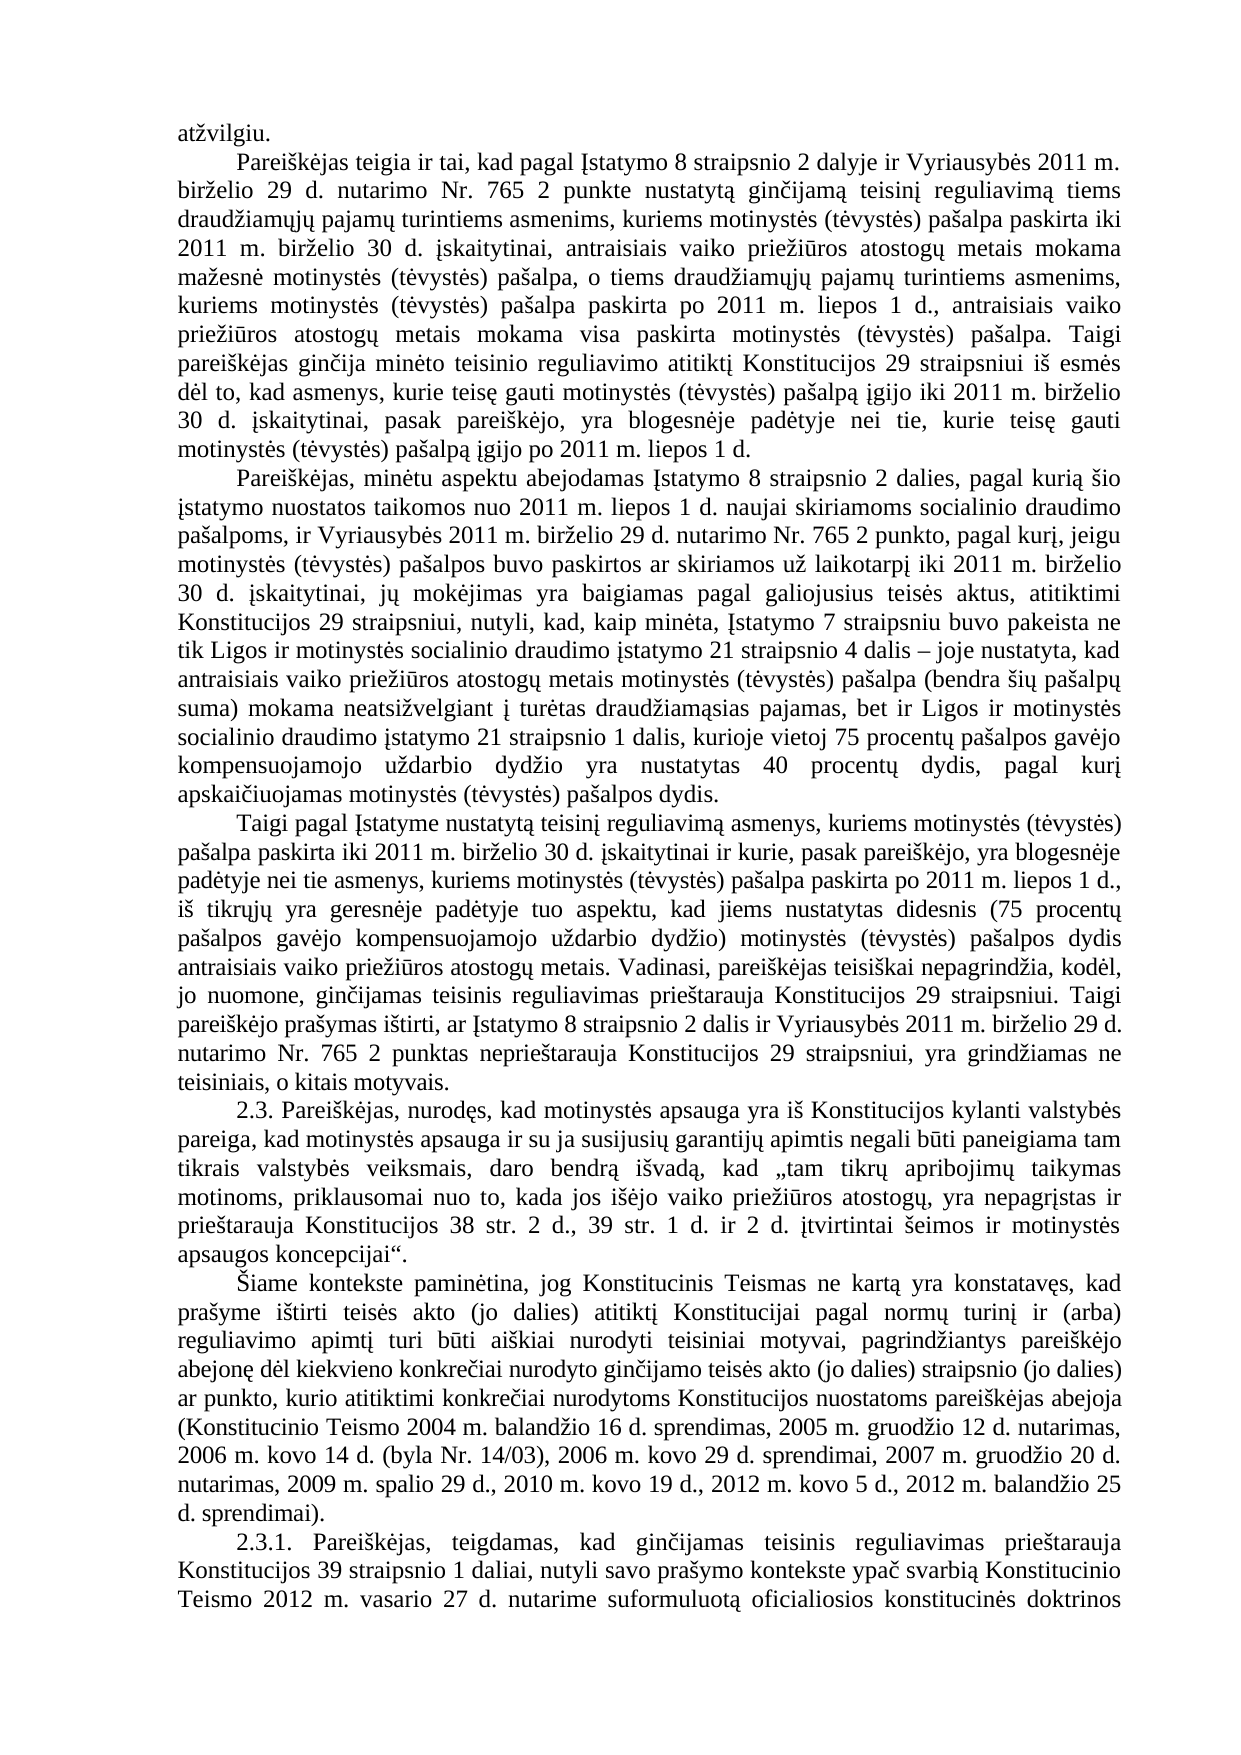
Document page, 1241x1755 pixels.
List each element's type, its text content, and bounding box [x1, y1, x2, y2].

text Šiame kontekste paminėtina, jog Konstitucinis Teismas ne kartą yra konstatavęs, kad prašyme ištirti teisės akto (jo dalies) atitiktį Konstitucijai pagal normų turinį ir (arba) reguliavimo apimtį turi būti aiškiai nurodyti teisiniai motyvai, pagrindžiantys pareiškėjo abejonę dėl kiekvieno konkrečiai nurodyto ginčijamo teisės akto (jo dalies) straipsnio (jo dalies) ar punkto, kurio atitiktimi konkrečiai nurodytoms Konstitucijos nuostatoms pareiškėjas abejoja (Konstitucinio Teismo 2004 m. balandžio 16 d. sprendimas, 2005 m. gruodžio 12 d. nutarimas, 2006 m. kovo 14 d. (byla Nr. 14/03), 2006 m. kovo 29 d. sprendimai, 2007 m. gruodžio 20 d. nutarimas, 2009 m. spalio 29 d., 2010 m. kovo 19 d., 2012 m. kovo 5 d., 2012 m. balandžio 25 d. sprendimai). [177, 1268, 1122, 1527]
text 2.3.1. Pareiškėjas, teigdamas, kad ginčijamas teisinis reguliavimas prieštarauja Konstitucijos 39 straipsnio 1 daliai, nutyli savo prašymo kontekste ypač svarbią Konstitucinio Teismo 2012 m. vasario 27 d. nutarime suformuluotą oficialiosios konstitucinės doktrinos [177, 1527, 1122, 1613]
text Pareiškėjas, minėtu aspektu abejodamas Įstatymo 8 straipsnio 2 dalies, pagal kurią šio įstatymo nuostatos taikomos nuo 2011 m. liepos 1 d. naujai skiriamoms socialinio draudimo pašalpoms, ir Vyriausybės 2011 m. birželio 29 d. nutarimo Nr. 765 2 punkto, pagal kurį, jeigu motinystės (tėvystės) pašalpos buvo paskirtos ar skiriamos už laikotarpį iki 2011 m. birželio 30 d. įskaitytinai, jų mokėjimas yra baigiamas pagal galiojusius teisės aktus, atitiktimi Konstitucijos 29 straipsniui, nutyli, kad, kaip minėta, Įstatymo 7 straipsniu buvo pakeista ne tik Ligos ir motinystės socialinio draudimo įstatymo 21 straipsnio 4 dalis – joje nustatyta, kad antraisiais vaiko priežiūros atostogų metais motinystės (tėvystės) pašalpa (bendra šių pašalpų suma) mokama neatsižvelgiant į turėtas draudžiamąsias pajamas, bet ir Ligos ir motinystės socialinio draudimo įstatymo 21 straipsnio 1 dalis, kurioje vietoj 75 procentų pašalpos gavėjo kompensuojamojo uždarbio dydžio yra nustatytas 40 procentų dydis, pagal kurį apskaičiuojamas motinystės (tėvystės) pašalpos dydis. [177, 463, 1122, 808]
text 2.3. Pareiškėjas, nurodęs, kad motinystės apsauga yra iš Konstitucijos kylanti valstybės pareiga, kad motinystės apsauga ir su ja susijusių garantijų apimtis negali būti paneigiama tam tikrais valstybės veiksmais, daro bendrą išvadą, kad „tam tikrų apribojimų taikymas motinoms, priklausomai nuo to, kada jos išėjo vaiko priežiūros atostogų, yra nepagrįstas ir prieštarauja Konstitucijos 38 str. 2 d., 39 str. 1 d. ir 2 d. įtvirtintai šeimos ir motinystės apsaugos koncepcijai“. [177, 1096, 1122, 1268]
text Taigi pagal Įstatyme nustatytą teisinį reguliavimą asmenys, kuriems motinystės (tėvystės) pašalpa paskirta iki 2011 m. birželio 30 d. įskaitytinai ir kurie, pasak pareiškėjo, yra blogesnėje padėtyje nei tie asmenys, kuriems motinystės (tėvystės) pašalpa paskirta po 2011 m. liepos 1 d., iš tikrųjų yra geresnėje padėtyje tuo aspektu, kad jiems nustatytas didesnis (75 procentų pašalpos gavėjo kompensuojamojo uždarbio dydžio) motinystės (tėvystės) pašalpos dydis antraisiais vaiko priežiūros atostogų metais. Vadinasi, pareiškėjas teisiškai nepagrindžia, kodėl, jo nuomone, ginčijamas teisinis reguliavimas prieštarauja Konstitucijos 29 straipsniui. Taigi pareiškėjo prašymas ištirti, ar Įstatymo 8 straipsnio 2 dalis ir Vyriausybės 2011 m. birželio 29 d. nutarimo Nr. 765 2 punktas neprieštarauja Konstitucijos 29 straipsniui, yra grindžiamas ne teisiniais, o kitais motyvais. [177, 808, 1122, 1096]
text atžvilgiu. [177, 118, 1122, 147]
text Pareiškėjas teigia ir tai, kad pagal Įstatymo 8 straipsnio 2 dalyje ir Vyriausybės 2011 m. birželio 29 d. nutarimo Nr. 765 2 punkte nustatytą ginčijamą teisinį reguliavimą tiems draudžiamųjų pajamų turintiems asmenims, kuriems motinystės (tėvystės) pašalpa paskirta iki 2011 m. birželio 30 d. įskaitytinai, antraisiais vaiko priežiūros atostogų metais mokama mažesnė motinystės (tėvystės) pašalpa, o tiems draudžiamųjų pajamų turintiems asmenims, kuriems motinystės (tėvystės) pašalpa paskirta po 2011 m. liepos 1 d., antraisiais vaiko priežiūros atostogų metais mokama visa paskirta motinystės (tėvystės) pašalpa. Taigi pareiškėjas ginčija minėto teisinio reguliavimo atitiktį Konstitucijos 29 straipsniui iš esmės dėl to, kad asmenys, kurie teisę gauti motinystės (tėvystės) pašalpą įgijo iki 2011 m. birželio 30 d. įskaitytinai, pasak pareiškėjo, yra blogesnėje padėtyje nei tie, kurie teisę gauti motinystės (tėvystės) pašalpą įgijo po 2011 m. liepos 1 d. [177, 147, 1122, 463]
